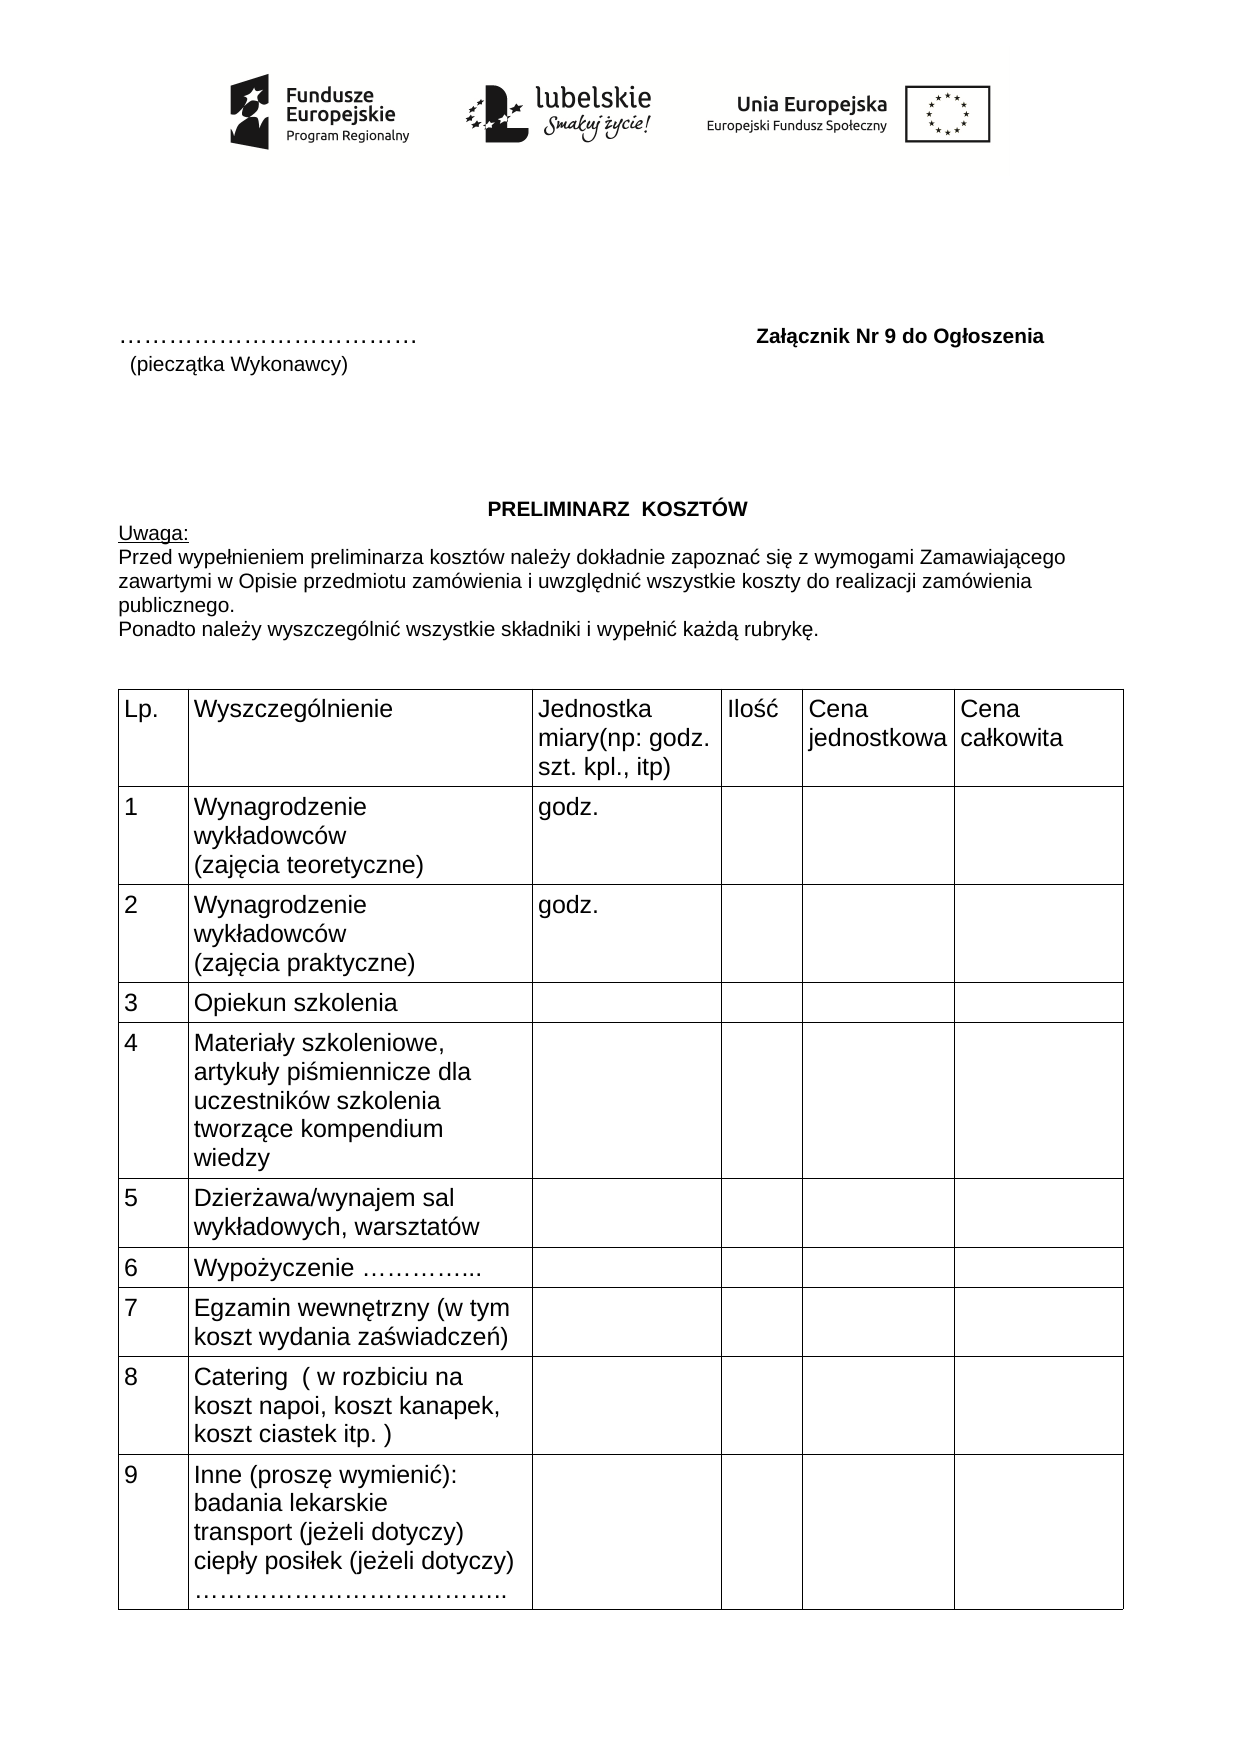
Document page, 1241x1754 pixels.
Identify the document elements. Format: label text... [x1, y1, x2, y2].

table_cell godz. [533, 885, 721, 982]
table_cell [722, 787, 802, 884]
table_cell [533, 1357, 721, 1454]
table_cell [722, 1023, 802, 1178]
table_cell [803, 1248, 954, 1287]
table_cell [803, 1288, 954, 1356]
table_cell [955, 1455, 1123, 1609]
text Przed wypełnieniem preliminarza kosztów należy dokładnie zapoznać się z wymogami Zamawiającego zawartymi w Opisie przedmiotu zamówienia i uwzględnić wszystkie koszty do realizacji zamówienia publicznego. [118, 545, 1122, 617]
table_cell Wynagrodzenie wykładowców (zajęcia teoretyczne) [189, 787, 532, 884]
table_cell [803, 1179, 954, 1247]
table_cell [955, 1248, 1123, 1287]
text PRELIMINARZ KOSZTÓW [118, 497, 1122, 521]
table_cell [533, 1288, 721, 1356]
table_cell godz. [533, 787, 721, 884]
table_cell [533, 1248, 721, 1287]
text (pieczątka Wykonawcy) [118, 348, 1122, 377]
table_cell 6 [119, 1248, 188, 1287]
table_cell Opiekun szkolenia [189, 983, 532, 1022]
table_cell Inne (proszę wymienić): badania lekarskie transport (jeżeli dotyczy) ciepły posiłek (jeżeli dotyczy) ……………………………….. [189, 1455, 532, 1609]
table_cell [803, 1455, 954, 1609]
table_cell [955, 1023, 1123, 1178]
table_cell Materiały szkoleniowe, artykuły piśmiennicze dla uczestników szkolenia tworzące kompendium wiedzy [189, 1023, 532, 1178]
table_header Lp. [119, 690, 188, 786]
table_cell Wypożyczenie …………... [189, 1248, 532, 1287]
table_cell 3 [119, 983, 188, 1022]
table_cell Egzamin wewnętrzny (w tym koszt wydania zaświadczeń) [189, 1288, 532, 1356]
table_cell [722, 1357, 802, 1454]
table_cell 8 [119, 1357, 188, 1454]
table_cell [803, 885, 954, 982]
table_cell 7 [119, 1288, 188, 1356]
table_cell [803, 787, 954, 884]
table_cell [722, 1179, 802, 1247]
table_cell 2 [119, 885, 188, 982]
table_cell [803, 1023, 954, 1178]
table_cell 1 [119, 787, 188, 884]
table_cell [533, 983, 721, 1022]
table_cell 4 [119, 1023, 188, 1178]
table_cell Dzierżawa/wynajem sal wykładowych, warsztatów [189, 1179, 532, 1247]
table_cell [722, 1248, 802, 1287]
table_cell [722, 885, 802, 982]
table_header Ilość [722, 690, 802, 786]
text Uwaga: [118, 521, 1122, 545]
table_cell [955, 1288, 1123, 1356]
table_header Cena jednostkowa [803, 690, 954, 786]
table_cell [722, 1455, 802, 1609]
table_cell [955, 983, 1123, 1022]
table_cell Catering ( w rozbiciu na koszt napoi, koszt kanapek, koszt ciastek itp. ) [189, 1357, 532, 1454]
table_cell Wynagrodzenie wykładowców (zajęcia praktyczne) [189, 885, 532, 982]
table_header Jednostka miary(np: godz. szt. kpl., itp) [533, 690, 721, 786]
table_cell [955, 885, 1123, 982]
table_cell [722, 983, 802, 1022]
text ……………………………… Załącznik Nr 9 do Ogłoszenia [118, 319, 1122, 348]
table_cell 9 [119, 1455, 188, 1609]
table_header Wyszczególnienie [189, 690, 532, 786]
table_cell [533, 1179, 721, 1247]
table_cell [803, 983, 954, 1022]
table_cell [955, 1357, 1123, 1454]
table_cell [955, 1179, 1123, 1247]
table_cell [533, 1023, 721, 1178]
table_cell [533, 1455, 721, 1609]
picture [210, 46, 1010, 176]
text Ponadto należy wyszczególnić wszystkie składniki i wypełnić każdą rubrykę. [118, 617, 1122, 641]
table_cell [955, 787, 1123, 884]
table_cell [803, 1357, 954, 1454]
table_header Cena całkowita [955, 690, 1123, 786]
table_cell [722, 1288, 802, 1356]
table_cell 5 [119, 1179, 188, 1247]
